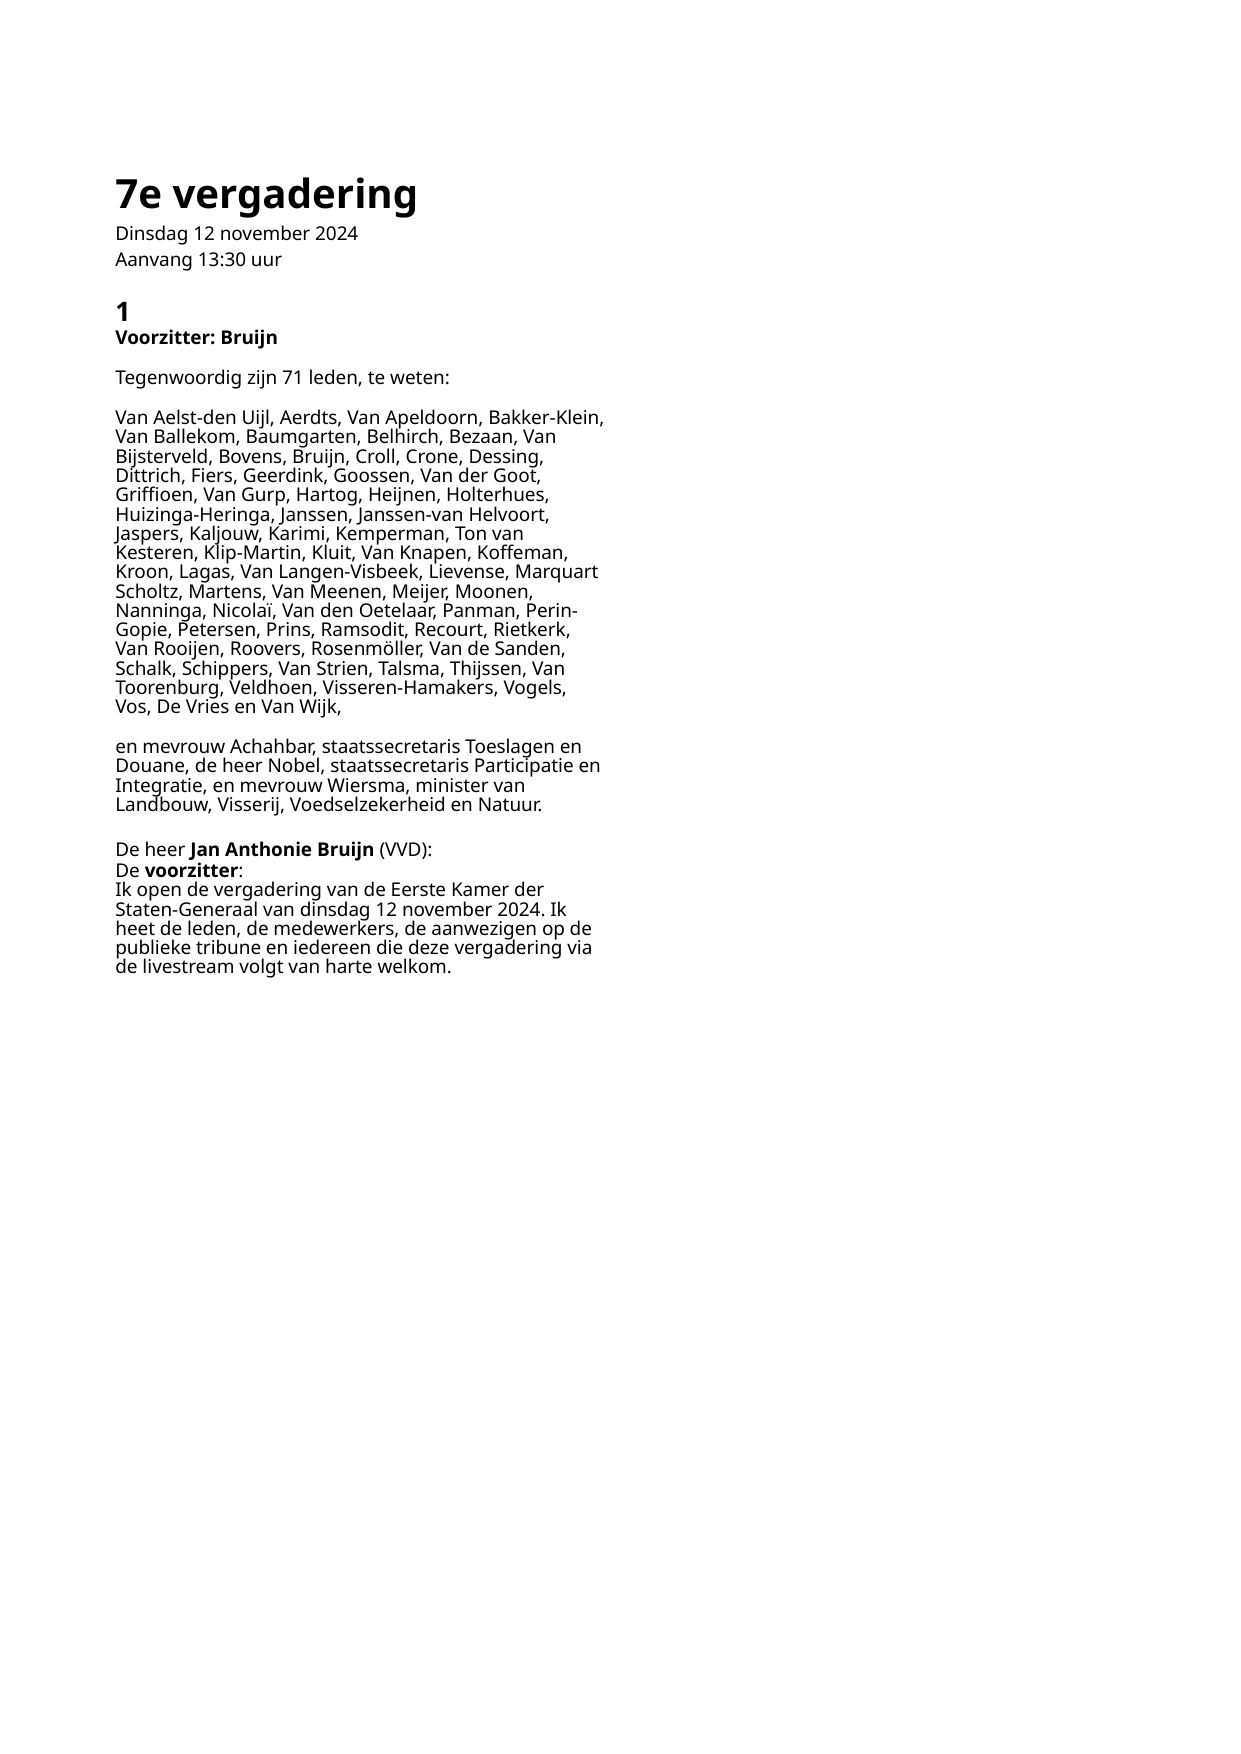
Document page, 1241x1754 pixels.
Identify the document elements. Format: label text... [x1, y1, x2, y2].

text Ik open de vergadering van de Eerste Kamer der Staten-Generaal van dinsdag 12 november 2024. Ik heet de leden, de medewerkers, de aanwezigen op de publieke tribune en iedereen die deze vergadering via de livestream volgt van harte welkom. [115, 881, 605, 978]
text 1 [115, 292, 605, 329]
text De heer Jan Anthonie Bruijn (VVD): [115, 836, 605, 862]
text Dinsdag 12 november 2024 [115, 220, 605, 246]
text Tegenwoordig zijn 71 leden, te weten: [115, 369, 605, 388]
text 7e vergadering [115, 165, 605, 220]
text De voorzitter: [115, 862, 605, 881]
text Aanvang 13:30 uur [115, 246, 605, 272]
text en mevrouw Achahbar, staatssecretaris Toeslagen en Douane, de heer Nobel, staatssecretaris Participatie en Integratie, en mevrouw Wiersma, minister van Landbouw, Visserij, Voedselzekerheid en Natuur. [115, 738, 605, 815]
text Van Aelst-den Uijl, Aerdts, Van Apeldoorn, Bakker-Klein, Van Ballekom, Baumgarten, Belhirch, Bezaan, Van Bijsterveld, Bovens, Bruijn, Croll, Crone, Dessing, Dittrich, Fiers, Geerdink, Goossen, Van der Goot, Griffioen, Van Gurp, Hartog, Heijnen, Holterhues, Huizinga-Heringa, Janssen, Janssen-van Helvoort, Jaspers, Kaljouw, Karimi, Kemperman, Ton van Kesteren, Klip-Martin, Kluit, Van Knapen, Koffeman, Kroon, Lagas, Van Langen-Visbeek, Lievense, Marquart Scholtz, Martens, Van Meenen, Meijer, Moonen, Nanninga, Nicolaï, Van den Oetelaar, Panman, Perin-Gopie, Petersen, Prins, Ramsodit, Recourt, Rietkerk, Van Rooijen, Roovers, Rosenmöller, Van de Sanden, Schalk, Schippers, Van Strien, Talsma, Thijssen, Van Toorenburg, Veldhoen, Visseren-Hamakers, Vogels, Vos, De Vries en Van Wijk, [115, 409, 605, 717]
text Voorzitter: Bruijn [115, 329, 605, 348]
